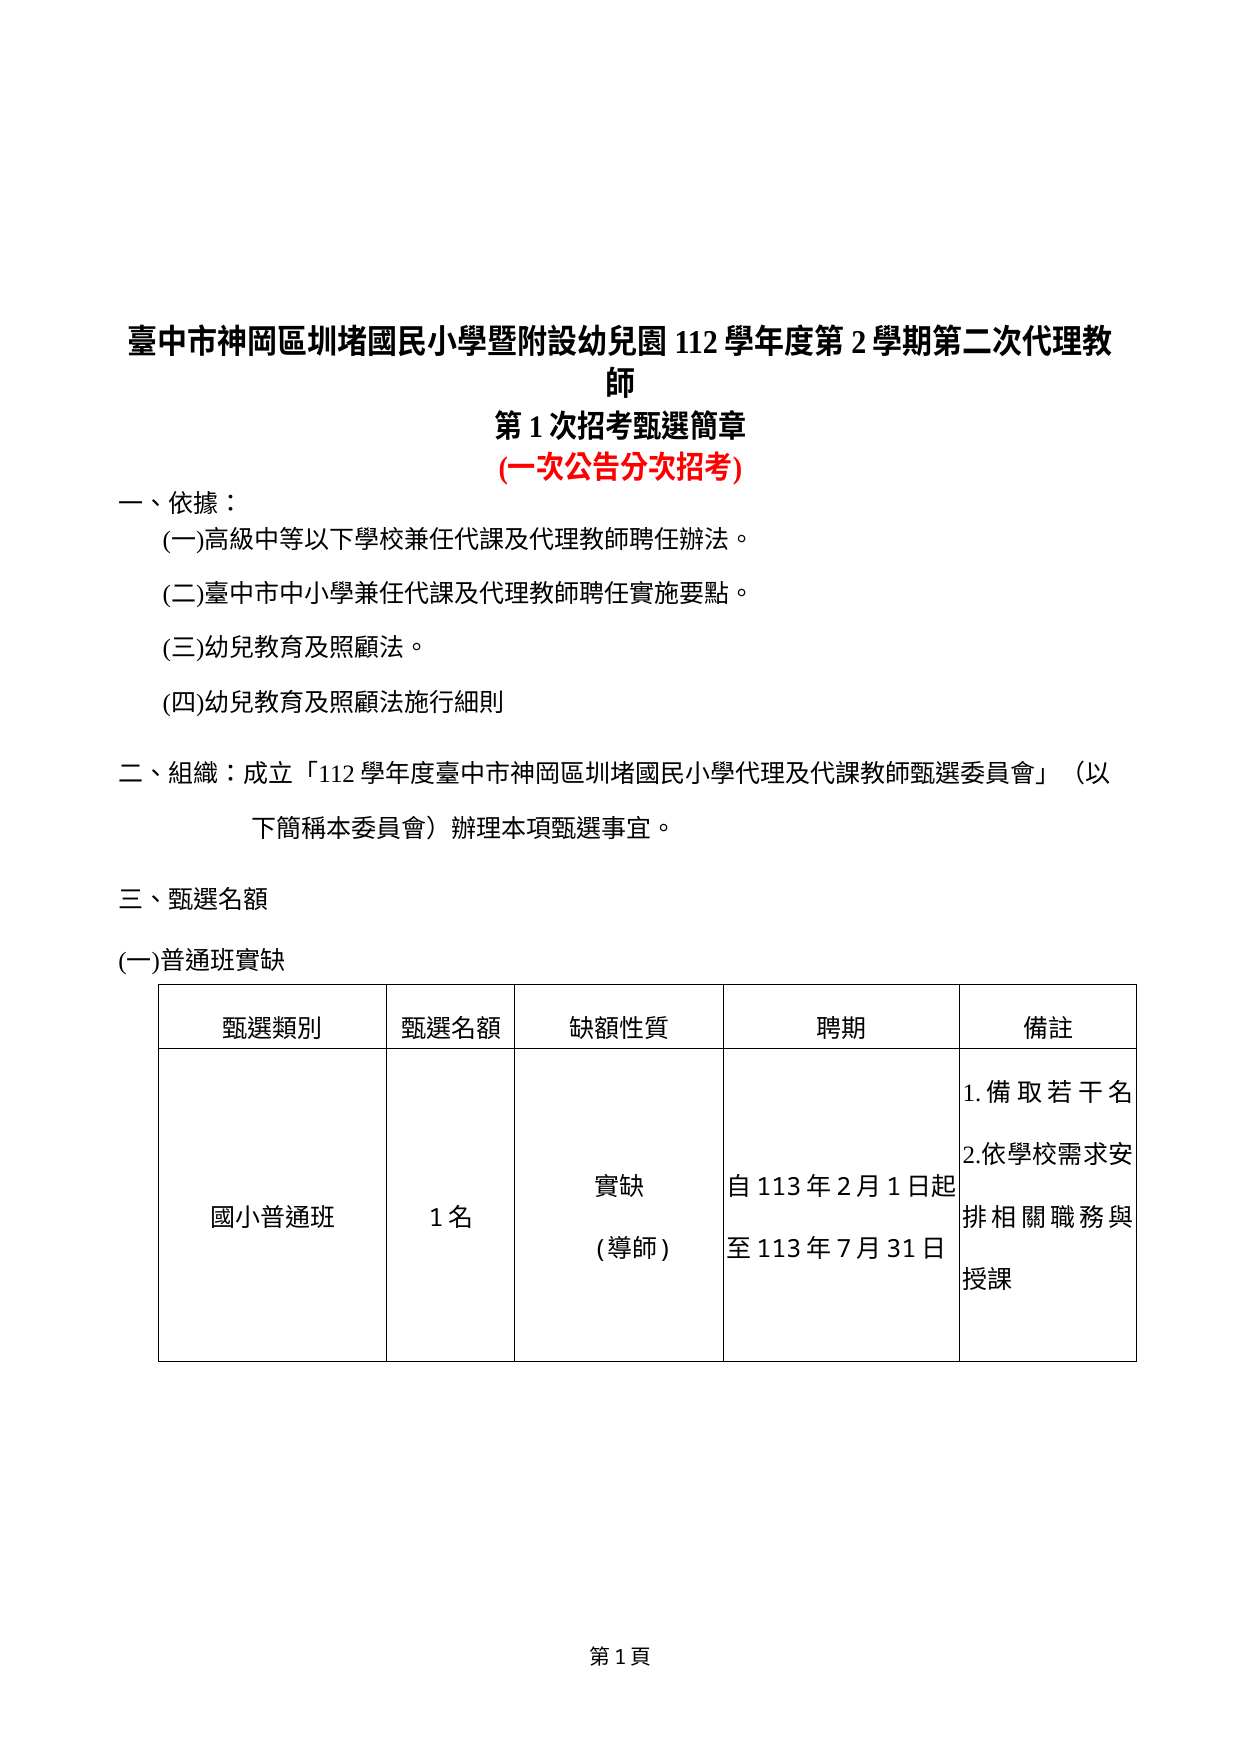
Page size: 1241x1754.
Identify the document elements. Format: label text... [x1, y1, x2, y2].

table_cell 國小普通班 [159, 1049, 386, 1361]
text (四)幼兒教育及照顧法施行細則 [162, 682, 1122, 718]
text 一、依據： [118, 487, 1122, 519]
table_cell 實缺 (導師) [515, 1049, 723, 1361]
text (一)高級中等以下學校兼任代課及代理教師聘任辦法。 [162, 519, 1122, 555]
text 第1次招考甄選簡章 [118, 405, 1122, 446]
text (一)普通班實缺 [118, 941, 1122, 977]
table_cell 1.備取若干名 2.依學校需求安排相關職務與授課 [960, 1049, 1136, 1361]
text 二、組織：成立「112學年度臺中市神岡區圳堵國民小學代理及代課教師甄選委員會」（以下簡稱本委員會）辦理本項甄選事宜。 [118, 754, 1122, 844]
table_header 甄選名額 [387, 985, 514, 1048]
text 三、甄選名額 [118, 880, 1122, 916]
text (二)臺中市中小學兼任代課及代理教師聘任實施要點。 [162, 573, 1122, 610]
table_header 甄選類別 [159, 985, 386, 1048]
text (三)幼兒教育及照顧法。 [162, 628, 1122, 664]
table_header 缺額性質 [515, 985, 723, 1048]
table_cell 自113年2月1日起至113年7月31日 [724, 1049, 959, 1361]
table_header 備註 [960, 985, 1136, 1048]
text (一次公告分次招考) [118, 446, 1122, 487]
table_header 聘期 [724, 985, 959, 1048]
text 臺中市神岡區圳堵國民小學暨附設幼兒園112學年度第2學期第二次代理教師 [118, 318, 1122, 405]
table_cell 1名 [387, 1049, 514, 1361]
